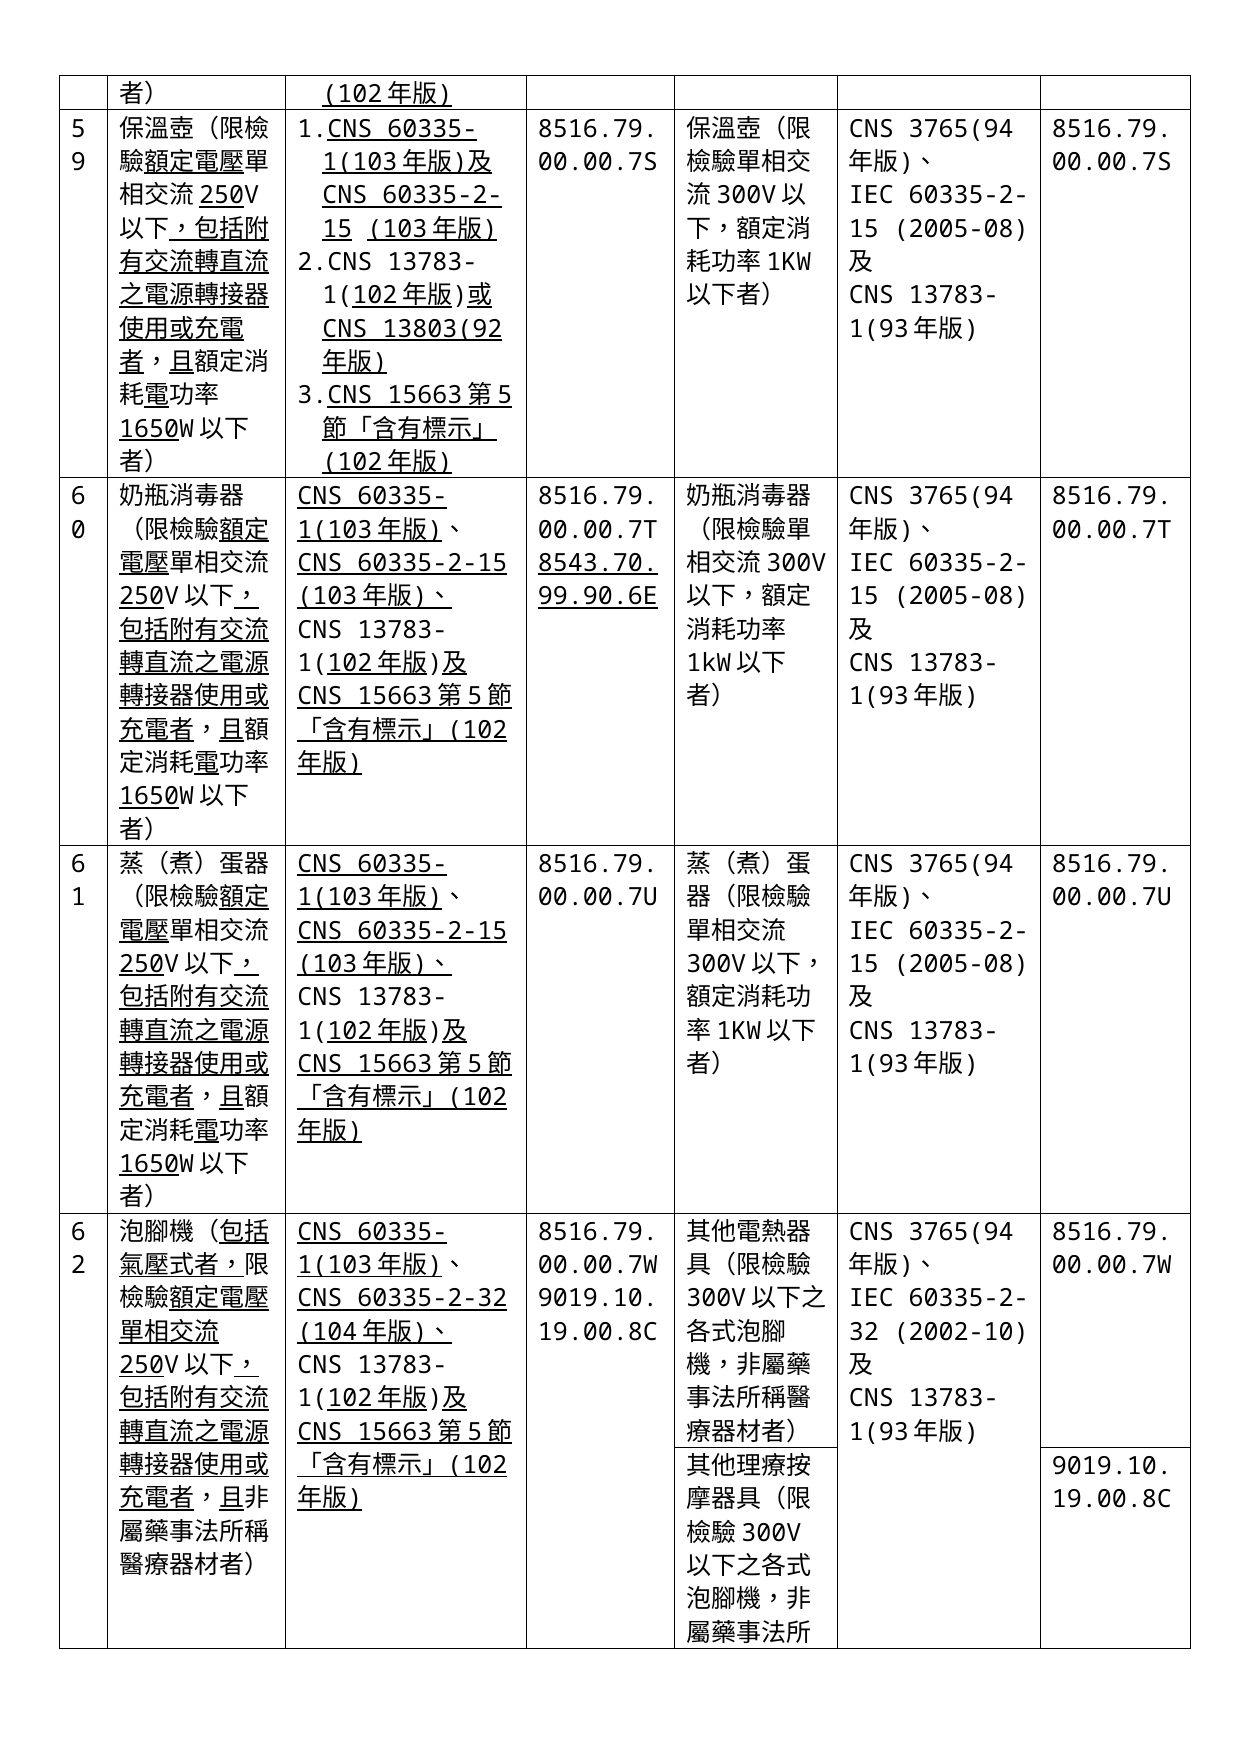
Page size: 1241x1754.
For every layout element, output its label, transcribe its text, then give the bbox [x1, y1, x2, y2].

table_cell 其他電熱器具（限檢驗300V以下之各式泡腳機，非屬藥事法所稱醫療器材者） [675, 1214, 837, 1447]
table_cell 保溫壺（限檢驗單相交流300V以下，額定消耗功率1KW以下者） [675, 110, 837, 477]
table_cell 8516.79.00.00.7W [1041, 1214, 1190, 1447]
table_cell 8516.79.00.00.7T [1041, 478, 1190, 845]
table_cell 8516.79.00.00.7U [527, 846, 674, 1212]
table_cell CNS 3765(94年版)、 IEC 60335-2-15 (2005-08)及 CNS 13783-1(93年版) [838, 478, 1040, 845]
table_cell [60, 76, 107, 109]
table_cell 59 [60, 110, 107, 477]
table_cell [675, 76, 837, 109]
table_cell [527, 76, 674, 109]
table_cell CNS 3765(94年版)、 IEC 60335-2-15 (2005-08)及 CNS 13783-1(93年版) [838, 110, 1040, 477]
table_cell 保溫壺（限檢驗額定電壓單相交流250V以下，包括附有交流轉直流之電源轉接器使用或充電者，且額定消耗電功率1650W以下者） [108, 110, 285, 477]
table_cell 8516.79.00.00.7T 8543.70.99.90.6E [527, 478, 674, 845]
table_cell 蒸（煮）蛋器（限檢驗額定電壓單相交流250V以下，包括附有交流轉直流之電源轉接器使用或充電者，且額定消耗電功率1650W以下者） [108, 846, 285, 1212]
table_cell [838, 76, 1040, 109]
table_cell 泡腳機（包括氣壓式者，限檢驗額定電壓單相交流250V以下，包括附有交流轉直流之電源轉接器使用或充電者，且非屬藥事法所稱醫療器材者） [108, 1214, 285, 1648]
table_cell 蒸（煮）蛋器（限檢驗單相交流300V以下，額定消耗功率1KW以下者） [675, 846, 837, 1212]
table_cell [1041, 76, 1190, 109]
table_cell 61 [60, 846, 107, 1212]
table_cell CNS 60335-1(103年版)、 CNS 60335-2-15 (103年版)、 CNS 13783-1(102年版)及 CNS 15663第5節「含有標示」(102年版) [286, 478, 526, 845]
table_cell CNS 3765(94年版)、 IEC 60335-2-32 (2002-10)及 CNS 13783-1(93年版) [838, 1214, 1040, 1648]
table_cell 奶瓶消毒器（限檢驗額定電壓單相交流250V以下，包括附有交流轉直流之電源轉接器使用或充電者，且額定消耗電功率1650W以下者） [108, 478, 285, 845]
table_cell 62 [60, 1214, 107, 1648]
table_cell 9019.10.19.00.8C [1041, 1448, 1190, 1648]
table_cell CNS 60335-1(103年版)、 CNS 60335-2-15 (103年版)、 CNS 13783-1(102年版)及 CNS 15663第5節「含有標示」(102年版) [286, 846, 526, 1212]
table_cell 1.CNS 60335-1(103年版)及 CNS 60335-2-15 (103年版) 2.CNS 13783-1(102年版)或 CNS 13803(92年版) 3.CNS 15663第5節「含有標示」(102年版) [286, 110, 526, 477]
table_cell 奶瓶消毒器（限檢驗單相交流300V以下，額定消耗功率1kW以下者） [675, 478, 837, 845]
table_cell 8516.79.00.00.7S [527, 110, 674, 477]
table_cell 8516.79.00.00.7W 9019.10.19.00.8C [527, 1214, 674, 1648]
table_cell 8516.79.00.00.7S [1041, 110, 1190, 477]
table_cell 8516.79.00.00.7U [1041, 846, 1190, 1212]
table_cell 其他理療按摩器具（限檢驗300V以下之各式泡腳機，非屬藥事法所 [675, 1448, 837, 1648]
table_cell 60 [60, 478, 107, 845]
table_cell 者） [108, 76, 285, 109]
table_cell (102年版) [286, 76, 526, 109]
table_cell CNS 3765(94年版)、 IEC 60335-2-15 (2005-08)及 CNS 13783-1(93年版) [838, 846, 1040, 1212]
table_cell CNS 60335-1(103年版)、 CNS 60335-2-32 (104年版)、 CNS 13783-1(102年版)及 CNS 15663第5節「含有標示」(102年版) [286, 1214, 526, 1648]
